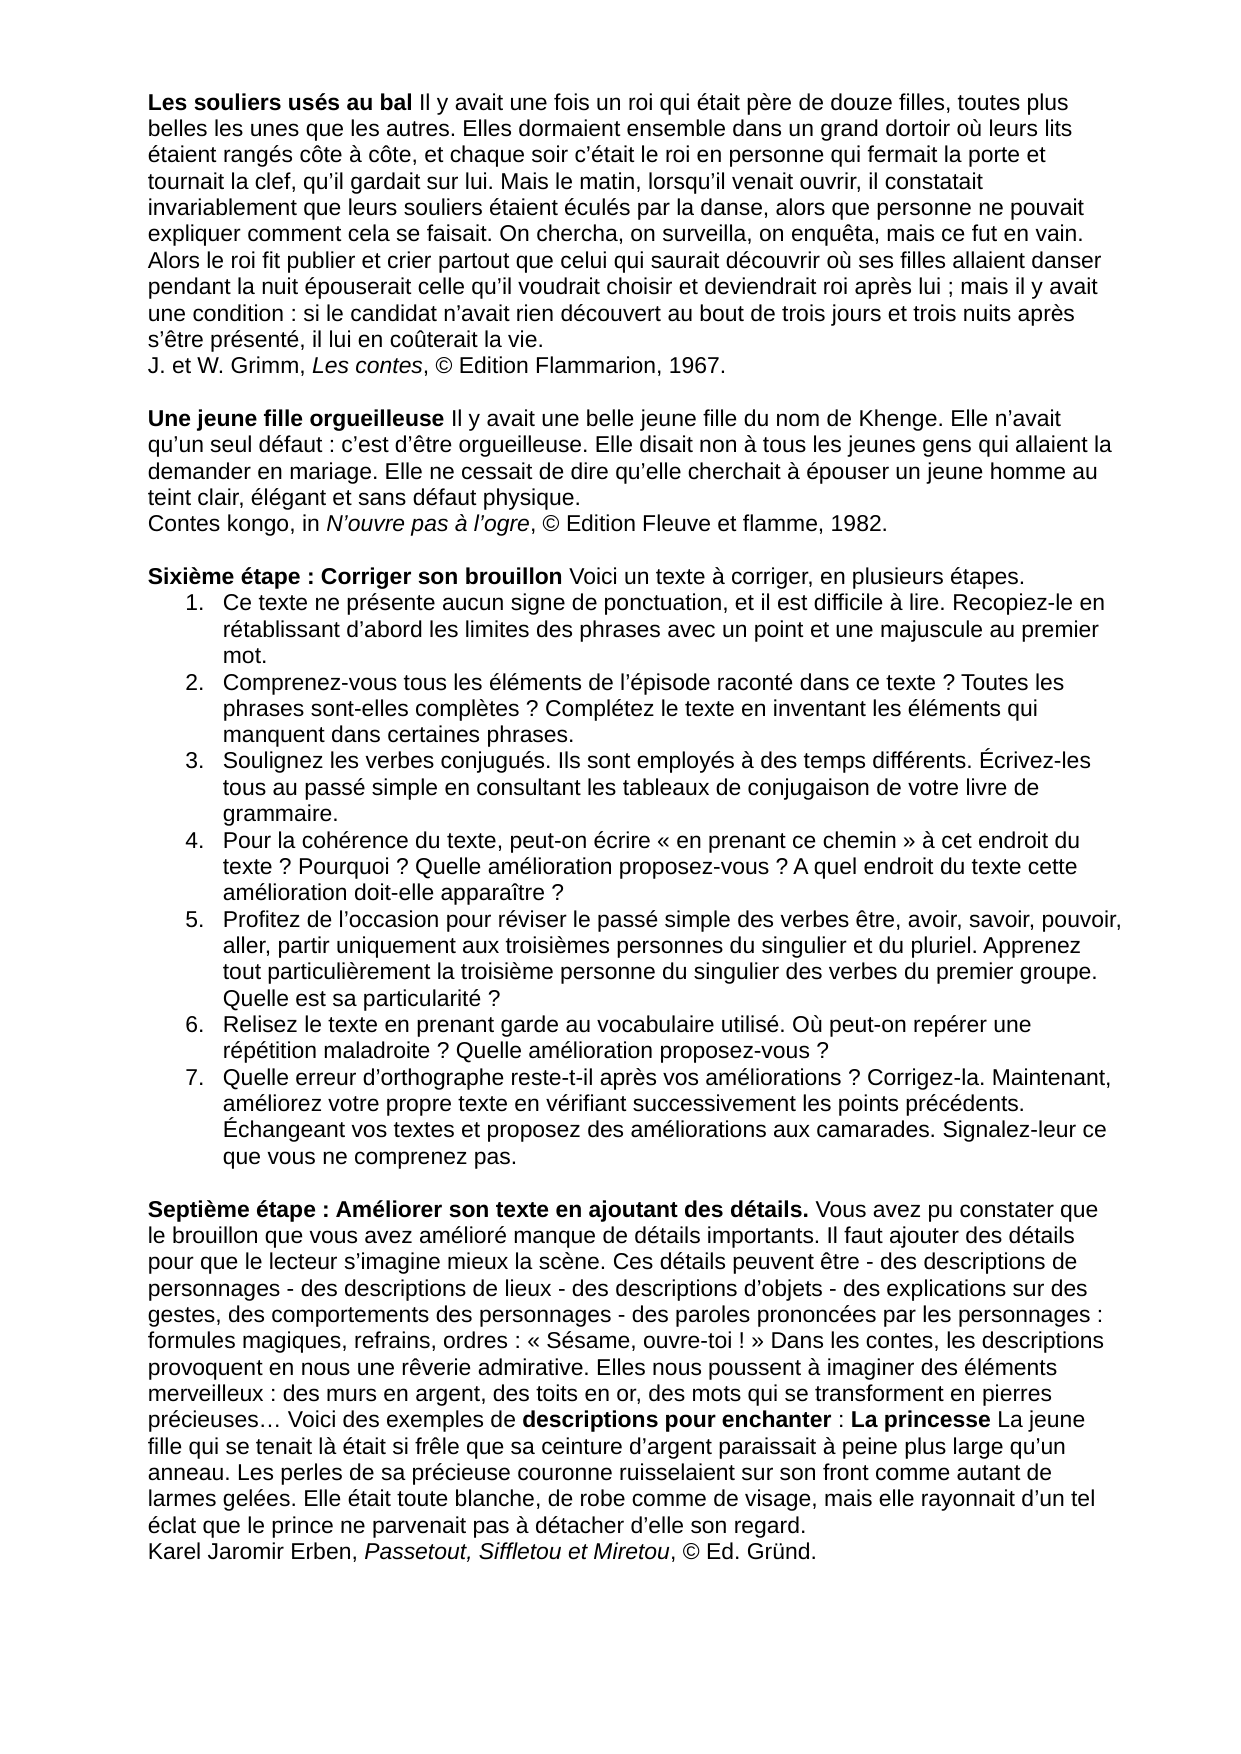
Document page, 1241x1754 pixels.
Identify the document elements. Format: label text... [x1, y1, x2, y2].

list Profitez de l’occasion pour réviser le passé simple des verbes être, avoir, savoir, pouvoir, aller, partir uniquement aux troisièmes personnes du singulier et du pluriel. Apprenez tout particulièrement la troisième personne du singulier des verbes du premier groupe. Quelle est sa particularité ? [185, 906, 1122, 1011]
text Septième étape : Améliorer son texte en ajoutant des détails. Vous avez pu constater que le brouillon que vous avez amélioré manque de détails importants. Il faut ajouter des détails pour que le lecteur s’imagine mieux la scène. Ces détails peuvent être - des descriptions de personnages - des descriptions de lieux - des descriptions d’objets - des explications sur des gestes, des comportements des personnages - des paroles prononcées par les personnages : formules magiques, refrains, ordres : « Sésame, ouvre-toi ! » Dans les contes, les descriptions provoquent en nous une rêverie admirative. Elles nous poussent à imaginer des éléments merveilleux : des murs en argent, des toits en or, des mots qui se transforment en pierres précieuses… Voici des exemples de descriptions pour enchanter : La princesse La jeune fille qui se tenait là était si frêle que sa ceinture d’argent paraissait à peine plus large qu’un anneau. Les perles de sa précieuse couronne ruisselaient sur son front comme autant de larmes gelées. Elle était toute blanche, de robe comme de visage, mais elle rayonnait d’un tel éclat que le prince ne parvenait pas à détacher d’elle son regard. [148, 1196, 1122, 1538]
list Soulignez les verbes conjugués. Ils sont employés à des temps différents. Écrivez-les tous au passé simple en consultant les tableaux de conjugaison de votre livre de grammaire. [185, 747, 1122, 827]
text Contes kongo, in N’ouvre pas à l’ogre, © Edition Fleuve et flamme, 1982. [148, 510, 1122, 537]
list Pour la cohérence du texte, peut-on écrire « en prenant ce chemin » à cet endroit du texte ? Pourquoi ? Quelle amélioration proposez-vous ? A quel endroit du texte cette amélioration doit-elle apparaître ? [185, 827, 1122, 906]
list Relisez le texte en prenant garde au vocabulaire utilisé. Où peut-on repérer une répétition maladroite ? Quelle amélioration proposez-vous ? [185, 1011, 1122, 1064]
list Comprenez-vous tous les éléments de l’épisode raconté dans ce texte ? Toutes les phrases sont-elles complètes ? Complétez le texte en inventant les éléments qui manquent dans certaines phrases. [185, 668, 1122, 747]
list Quelle erreur d’orthographe reste-t-il après vos améliorations ? Corrigez-la. Maintenant, améliorez votre propre texte en vérifiant successivement les points précédents. Échangeant vos textes et proposez des améliorations aux camarades. Signalez-leur ce que vous ne comprenez pas. [185, 1064, 1122, 1169]
text Une jeune fille orgueilleuse Il y avait une belle jeune fille du nom de Khenge. Elle n’avait qu’un seul défaut : c’est d’être orgueilleuse. Elle disait non à tous les jeunes gens qui allaient la demander en mariage. Elle ne cessait de dire qu’elle cherchait à épouser un jeune homme au teint clair, élégant et sans défaut physique. [148, 405, 1122, 510]
text J. et W. Grimm, Les contes, © Edition Flammarion, 1967. [148, 352, 1122, 378]
text Sixième étape : Corriger son brouillon Voici un texte à corriger, en plusieurs étapes. [148, 563, 1122, 589]
text Les souliers usés au bal Il y avait une fois un roi qui était père de douze filles, toutes plus belles les unes que les autres. Elles dormaient ensemble dans un grand dortoir où leurs lits étaient rangés côte à côte, et chaque soir c’était le roi en personne qui fermait la porte et tournait la clef, qu’il gardait sur lui. Mais le matin, lorsqu’il venait ouvrir, il constatait invariablement que leurs souliers étaient éculés par la danse, alors que personne ne pouvait expliquer comment cela se faisait. On chercha, on surveilla, on enquêta, mais ce fut en vain. Alors le roi fit publier et crier partout que celui qui saurait découvrir où ses filles allaient danser pendant la nuit épouserait celle qu’il voudrait choisir et deviendrait roi après lui ; mais il y avait une condition : si le candidat n’avait rien découvert au bout de trois jours et trois nuits après s’être présenté, il lui en coûterait la vie. [148, 89, 1122, 352]
text Karel Jaromir Erben, Passetout, Siffletou et Miretou, © Ed. Gründ. [148, 1538, 1122, 1564]
list Ce texte ne présente aucun signe de ponctuation, et il est difficile à lire. Recopiez-le en rétablissant d’abord les limites des phrases avec un point et une majuscule au premier mot. [185, 589, 1122, 668]
